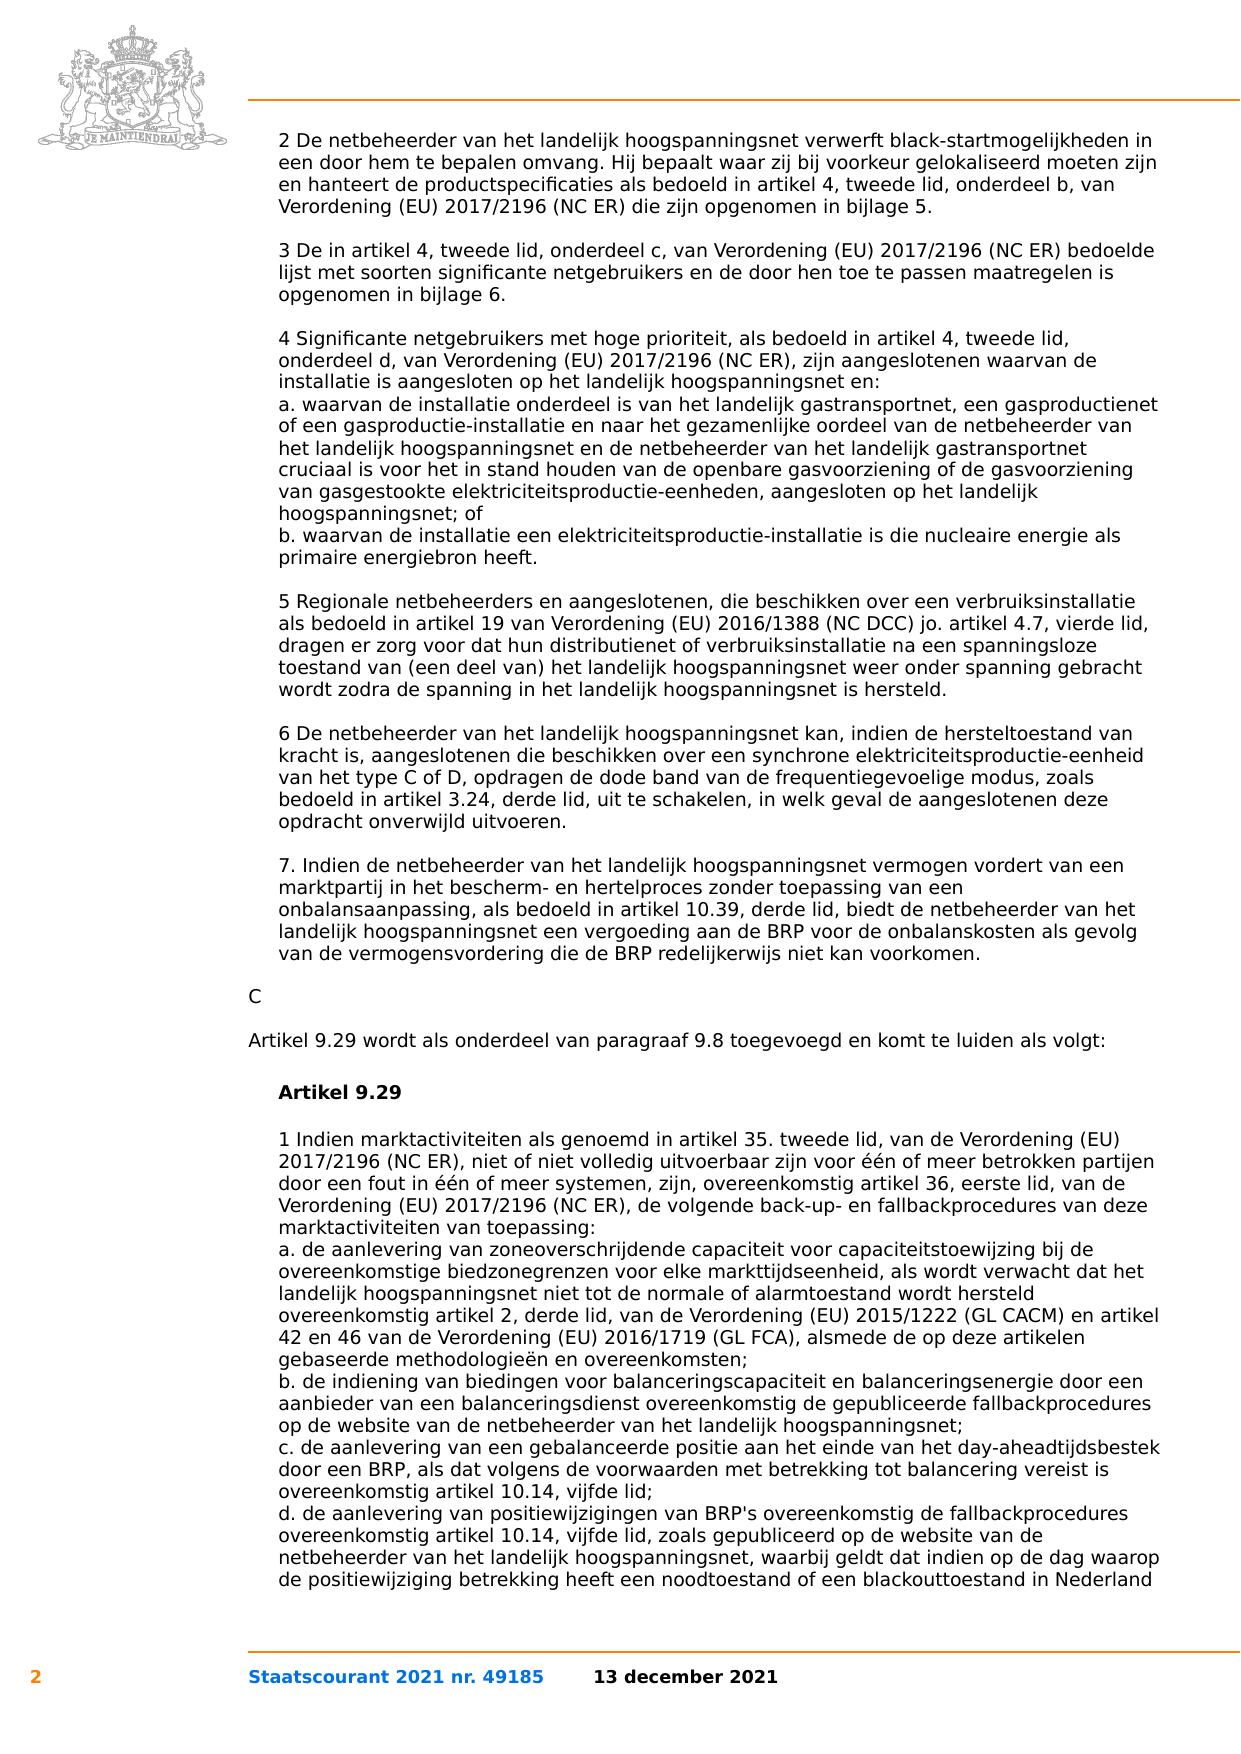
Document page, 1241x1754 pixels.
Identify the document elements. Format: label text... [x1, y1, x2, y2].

text 7. Indien de netbeheerder van het landelijk hoogspanningsnet vermogen vordert van een marktpartij in het bescherm- en hertelproces zonder toepassing van een onbalansaanpassing, als bedoeld in artikel 10.39, derde lid, biedt de netbeheerder van het landelijk hoogspanningsnet een vergoeding aan de BRP voor de onbalanskosten als gevolg van de vermogensvordering die de BRP redelijkerwijs niet kan voorkomen. [278, 855, 1163, 964]
text b. waarvan de installatie een elektriciteitsproductie-installatie is die nucleaire energie als primaire energiebron heeft. [278, 525, 1163, 569]
subtitle Artikel 9.29 [278, 1082, 1163, 1104]
text 5 Regionale netbeheerders en aangeslotenen, die beschikken over een verbruiksinstallatie als bedoeld in artikel 19 van Verordening (EU) 2016/1388 (NC DCC) jo. artikel 4.7, vierde lid, dragen er zorg voor dat hun distributienet of verbruiksinstallatie na een spanningsloze toestand van (een deel van) het landelijk hoogspanningsnet weer onder spanning gebracht wordt zodra de spanning in het landelijk hoogspanningsnet is hersteld. [278, 591, 1163, 701]
text 2 De netbeheerder van het landelijk hoogspanningsnet verwerft black-startmogelijkheden in een door hem te bepalen omvang. Hij bepaalt waar zij bij voorkeur gelokaliseerd moeten zijn en hanteert de productspecificaties als bedoeld in artikel 4, tweede lid, onderdeel b, van Verordening (EU) 2017/2196 (NC ER) die zijn opgenomen in bijlage 5. [278, 130, 1163, 218]
text C [248, 986, 1163, 1008]
text a. de aanlevering van zoneoverschrijdende capaciteit voor capaciteitstoewijzing bij de overeenkomstige biedzonegrenzen voor elke markttijdseenheid, als wordt verwacht dat het landelijk hoogspanningsnet niet tot de normale of alarmtoestand wordt hersteld overeenkomstig artikel 2, derde lid, van de Verordening (EU) 2015/1222 (GL CACM) en artikel 42 en 46 van de Verordening (EU) 2016/1719 (GL FCA), alsmede de op deze artikelen gebaseerde methodologieën en overeenkomsten; [278, 1239, 1163, 1371]
text 3 De in artikel 4, tweede lid, onderdeel c, van Verordening (EU) 2017/2196 (NC ER) bedoelde lijst met soorten significante netgebruikers en de door hen toe te passen maatregelen is opgenomen in bijlage 6. [278, 240, 1163, 306]
picture [38, 25, 227, 150]
text 1 Indien marktactiviteiten als genoemd in artikel 35. tweede lid, van de Verordening (EU) 2017/2196 (NC ER), niet of niet volledig uitvoerbaar zijn voor één of meer betrokken partijen door een fout in één of meer systemen, zijn, overeenkomstig artikel 36, eerste lid, van de Verordening (EU) 2017/2196 (NC ER), de volgende back-up- en fallbackprocedures van deze marktactiviteiten van toepassing: [278, 1129, 1163, 1239]
text 6 De netbeheerder van het landelijk hoogspanningsnet kan, indien de hersteltoestand van kracht is, aangeslotenen die beschikken over een synchrone elektriciteitsproductie-eenheid van het type C of D, opdragen de dode band van de frequentiegevoelige modus, zoals bedoeld in artikel 3.24, derde lid, uit te schakelen, in welk geval de aangeslotenen deze opdracht onverwijld uitvoeren. [278, 723, 1163, 833]
text Artikel 9.29 wordt als onderdeel van paragraaf 9.8 toegevoegd en komt te luiden als volgt: [248, 1030, 1163, 1052]
text b. de indiening van biedingen voor balanceringscapaciteit en balanceringsenergie door een aanbieder van een balanceringsdienst overeenkomstig de gepubliceerde fallbackprocedures op de website van de netbeheerder van het landelijk hoogspanningsnet; [278, 1371, 1163, 1437]
text c. de aanlevering van een gebalanceerde positie aan het einde van het day-aheadtijdsbestek door een BRP, als dat volgens de voorwaarden met betrekking tot balancering vereist is overeenkomstig artikel 10.14, vijfde lid; [278, 1437, 1163, 1503]
text a. waarvan de installatie onderdeel is van het landelijk gastransportnet, een gasproductienet of een gasproductie-installatie en naar het gezamenlijke oordeel van de netbeheerder van het landelijk hoogspanningsnet en de netbeheerder van het landelijk gastransportnet cruciaal is voor het in stand houden van de openbare gasvoorziening of de gasvoorziening van gasgestookte elektriciteitsproductie-eenheden, aangesloten op het landelijk hoogspanningsnet; of [278, 393, 1163, 525]
text 4 Significante netgebruikers met hoge prioriteit, als bedoeld in artikel 4, tweede lid, onderdeel d, van Verordening (EU) 2017/2196 (NC ER), zijn aangeslotenen waarvan de installatie is aangesloten op het landelijk hoogspanningsnet en: [278, 327, 1163, 393]
text d. de aanlevering van positiewijzigingen van BRP's overeenkomstig de fallbackprocedures overeenkomstig artikel 10.14, vijfde lid, zoals gepubliceerd op de website van de netbeheerder van het landelijk hoogspanningsnet, waarbij geldt dat indien op de dag waarop de positiewijziging betrekking heeft een noodtoestand of een blackouttoestand in Nederland [278, 1503, 1163, 1591]
